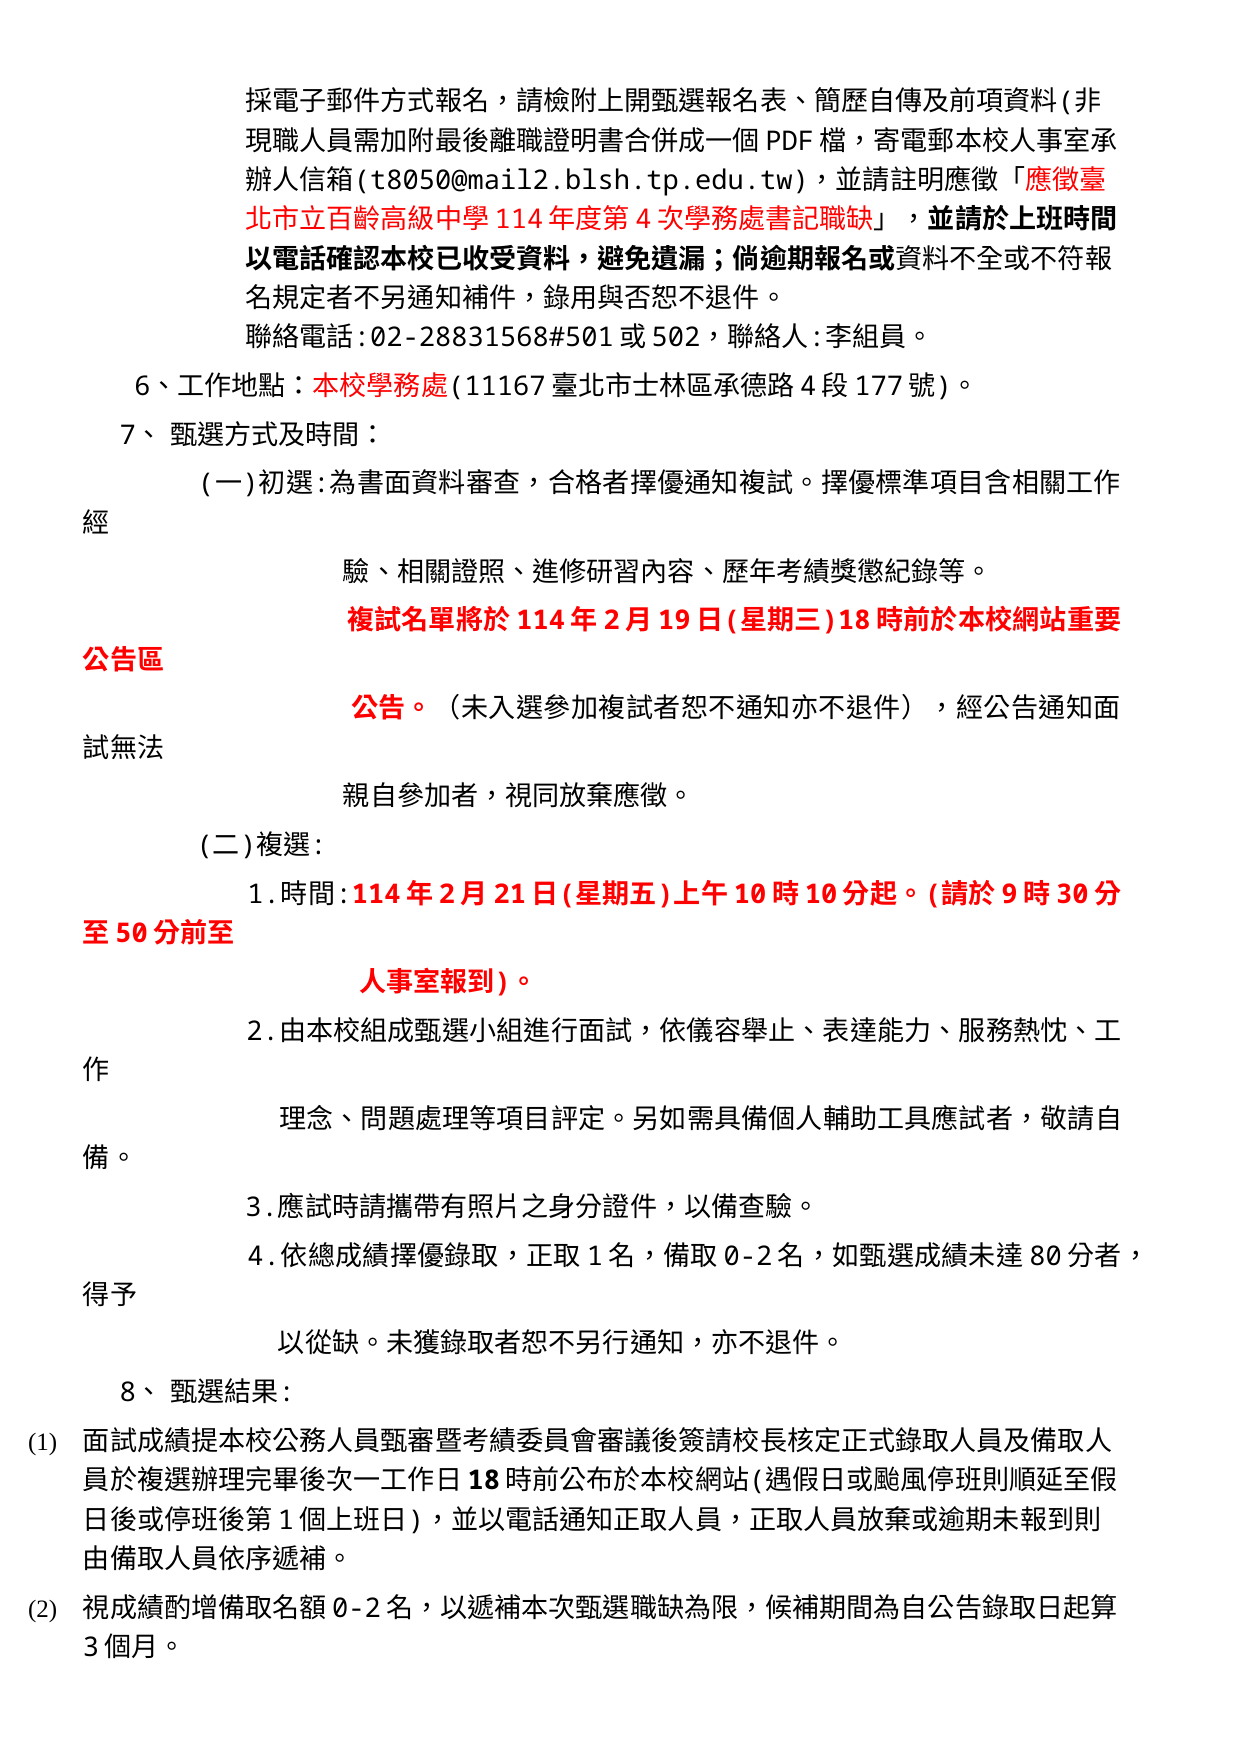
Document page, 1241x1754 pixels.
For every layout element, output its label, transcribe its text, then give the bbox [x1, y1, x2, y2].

text 4.依總成績擇優錄取，正取1名，備取0-2名，如甄選成績未達80分者，得予 [83, 1233, 1122, 1312]
text 理念、問題處理等項目評定。另如需具備個人輔助工具應試者，敬請自備。 [83, 1097, 1122, 1175]
text 2.由本校組成甄選小組進行面試，依儀容舉止、表達能力、服務熱忱、工作 [83, 1009, 1122, 1087]
text 公告。（未入選參加複試者恕不通知亦不退件），經公告通知面試無法 [83, 686, 1122, 765]
text 以從缺。未獲錄取者恕不另行通知，亦不退件。 [83, 1321, 1122, 1361]
list 甄選方式及時間： [120, 413, 1122, 452]
list 工作地點：本校學務處(11167臺北市士林區承德路4段177號)。 [127, 364, 1122, 403]
text 1.時間:114年2月21日(星期五)上午10時10分起。(請於9時30分至50分前至 [83, 872, 1122, 951]
list 面試成績提本校公務人員甄審暨考績委員會審議後簽請校長核定正式錄取人員及備取人員於複選辦理完畢後次一工作日18時前公布於本校網站(遇假日或颱風停班則順延至假日後或停班後第1個上班日)，並以電話通知正取人員，正取人員放棄或逾期未報到則由備取人員依序遞補。 [28, 1419, 1122, 1576]
text (二)複選: [83, 823, 1122, 862]
text 3.應試時請攜帶有照片之身分證件，以備查驗。 [83, 1185, 1122, 1224]
list 視成績酌增備取名額0-2名，以遞補本次甄選職缺為限，候補期間為自公告錄取日起算3個月。 [28, 1586, 1122, 1664]
text 驗、相關證照、進修研習內容、歷年考績獎懲紀錄等。 [83, 549, 1122, 589]
text 採電子郵件方式報名，請檢附上開甄選報名表、簡歷自傳及前項資料(非現職人員需加附最後離職證明書合併成一個PDF檔，寄電郵本校人事室承辦人信箱(t8050@mail2.blsh.tp.edu.tw)，並請註明應徵「應徵臺北市立百齡高級中學114年度第4次學務處書記職缺」，並請於上班時間以電話確認本校已收受資料，避免遺漏；倘逾期報名或資料不全或不符報名規定者不另通知補件，錄用與否恕不退件。 聯絡電話:02-28831568#501或502，聯絡人:李組員。 [245, 79, 1122, 354]
text 複試名單將於114年2月19日(星期三)18時前於本校網站重要公告區 [83, 598, 1122, 677]
text (一)初選:為書面資料審查，合格者擇優通知複試。擇優標準項目含相關工作經 [83, 461, 1122, 540]
text 親自參加者，視同放棄應徵。 [83, 774, 1122, 814]
text 人事室報到)。 [83, 960, 1122, 999]
list 甄選結果: [120, 1370, 1122, 1409]
